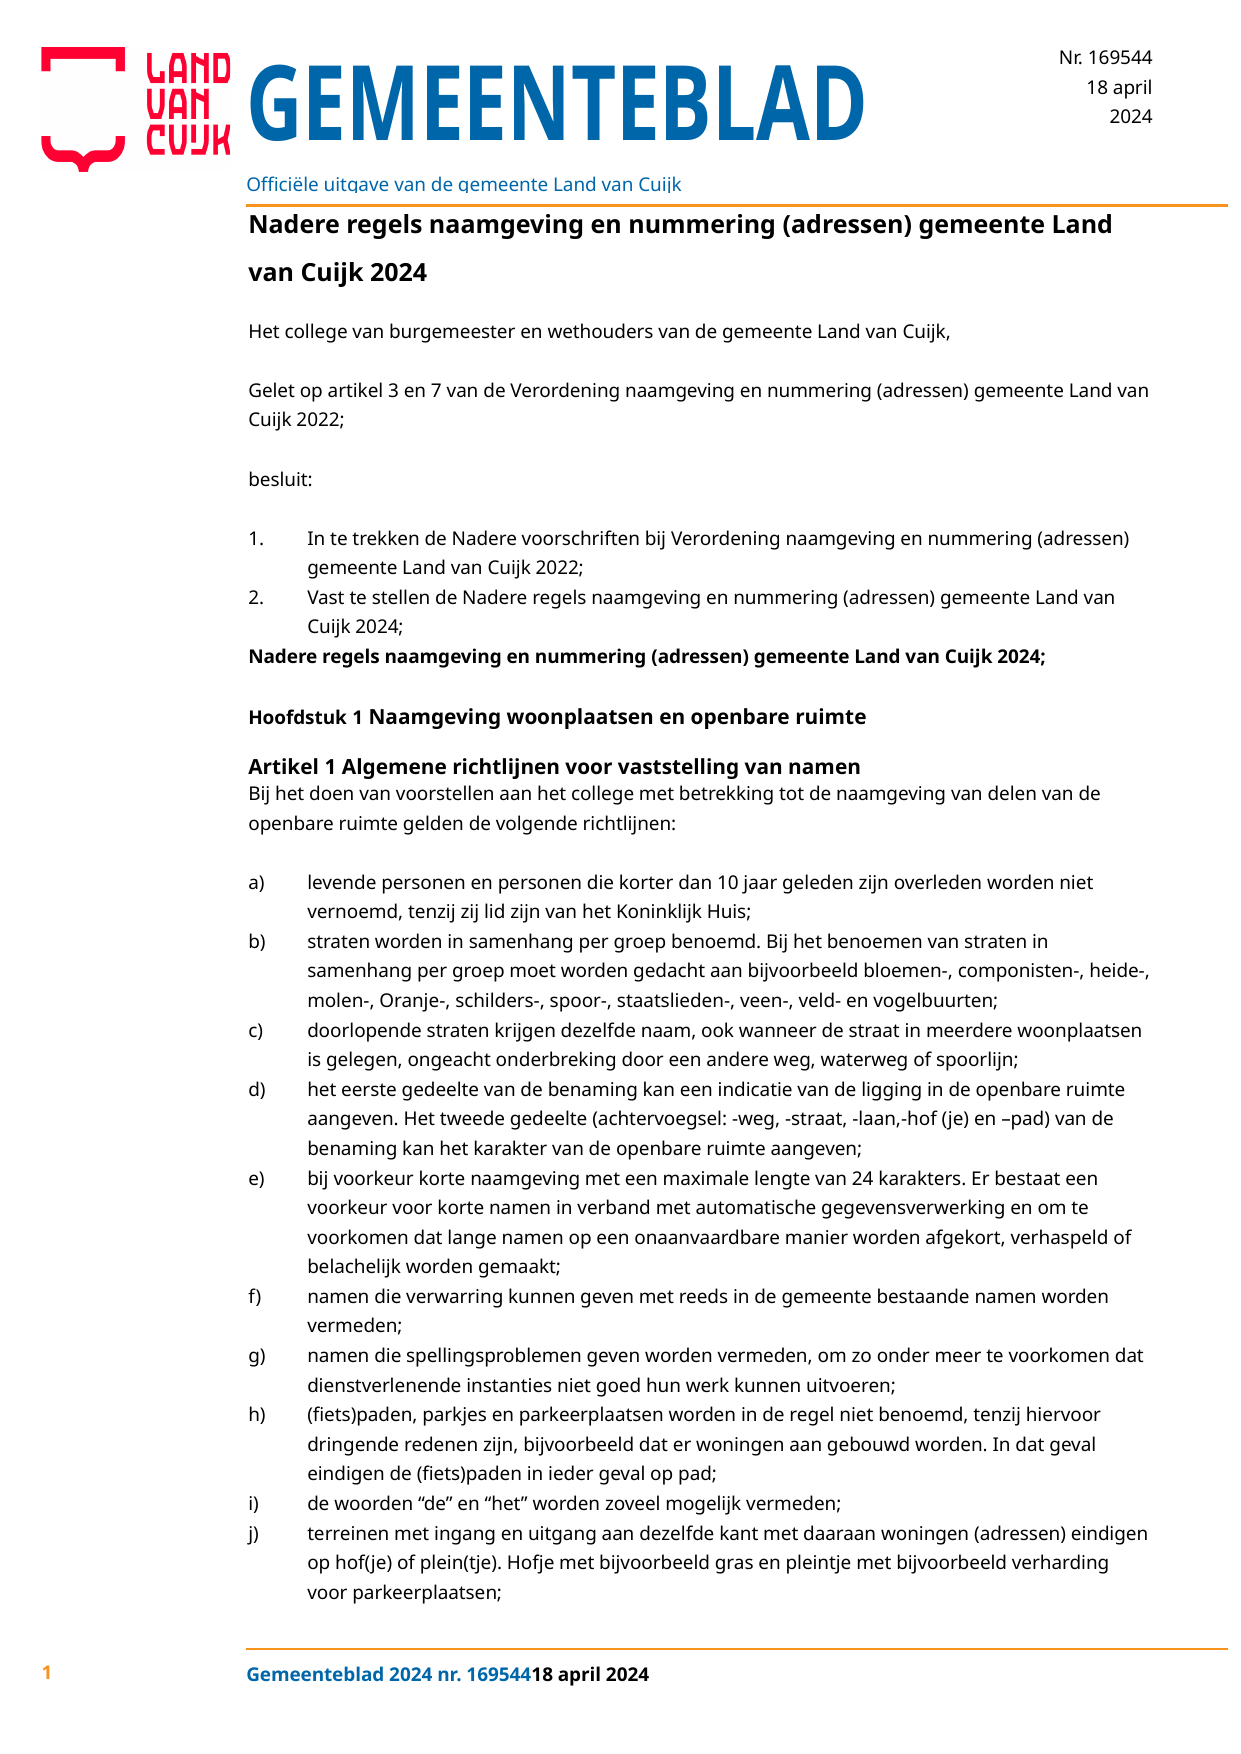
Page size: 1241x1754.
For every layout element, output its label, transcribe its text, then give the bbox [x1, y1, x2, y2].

list terreinen met ingang en uitgang aan dezelfde kant met daaraan woningen (adressen) eindigen op hof(je) of plein(tje). Hofje met bijvoorbeeld gras en pleintje met bijvoorbeeld verharding voor parkeerplaatsen; [248, 1520, 1152, 1605]
text Het college van burgemeester en wethouders van de gemeente Land van Cuijk, [248, 318, 1152, 344]
list namen die verwarring kunnen geven met reeds in de gemeente bestaande namen worden vermeden; [248, 1283, 1152, 1338]
text Hoofdstuk 1 Naamgeving woonplaatsen en openbare ruimte [248, 702, 1152, 731]
text Nadere regels naamgeving en nummering (adressen) gemeente Land van Cuijk 2024 [248, 207, 1152, 288]
text Nadere regels naamgeving en nummering (adressen) gemeente Land van Cuijk 2024; [248, 643, 1152, 669]
text Bij het doen van voorstellen aan het college met betrekking tot de naamgeving van delen van de openbare ruimte gelden de volgende richtlijnen: [248, 780, 1152, 836]
text besluit: [248, 466, 1152, 492]
picture [41, 47, 231, 172]
list Vast te stellen de Nadere regels naamgeving en nummering (adressen) gemeente Land van Cuijk 2024; [248, 584, 1152, 639]
list levende personen en personen die korter dan 10 jaar geleden zijn overleden worden niet vernoemd, tenzij zij lid zijn van het Koninklijk Huis; [248, 869, 1152, 924]
list namen die spellingsproblemen geven worden vermeden, om zo onder meer te voorkomen dat dienstverlenende instanties niet goed hun werk kunnen uitvoeren; [248, 1342, 1152, 1398]
list In te trekken de Nadere voorschriften bij Verordening naamgeving en nummering (adressen) gemeente Land van Cuijk 2022; [248, 525, 1152, 580]
text Artikel 1 Algemene richtlijnen voor vaststelling van namen [248, 752, 1152, 780]
list straten worden in samenhang per groep benoemd. Bij het benoemen van straten in samenhang per groep moet worden gedacht aan bijvoorbeeld bloemen-, componisten-, heide-, molen-, Oranje-, schilders-, spoor-, staatslieden-, veen-, veld- en vogelbuurten; [248, 928, 1152, 1013]
text Gelet op artikel 3 en 7 van de Verordening naamgeving en nummering (adressen) gemeente Land van Cuijk 2022; [248, 377, 1152, 432]
list het eerste gedeelte van de benaming kan een indicatie van de ligging in de openbare ruimte aangeven. Het tweede gedeelte (achtervoegsel: -weg, -straat, -laan,-hof (je) en –pad) van de benaming kan het karakter van de openbare ruimte aangeven; [248, 1076, 1152, 1161]
list de woorden “de” en “het” worden zoveel mogelijk vermeden; [248, 1490, 1152, 1516]
list (fiets)paden, parkjes en parkeerplaatsen worden in de regel niet benoemd, tenzij hiervoor dringende redenen zijn, bijvoorbeeld dat er woningen aan gebouwd worden. In dat geval eindigen de (fiets)paden in ieder geval op pad; [248, 1401, 1152, 1486]
list doorlopende straten krijgen dezelfde naam, ook wanneer de straat in meerdere woonplaatsen is gelegen, ongeacht onderbreking door een andere weg, waterweg of spoorlijn; [248, 1017, 1152, 1072]
list bij voorkeur korte naamgeving met een maximale lengte van 24 karakters. Er bestaat een voorkeur voor korte namen in verband met automatische gegevensverwerking en om te voorkomen dat lange namen op een onaanvaardbare manier worden afgekort, verhaspeld of belachelijk worden gemaakt; [248, 1165, 1152, 1279]
